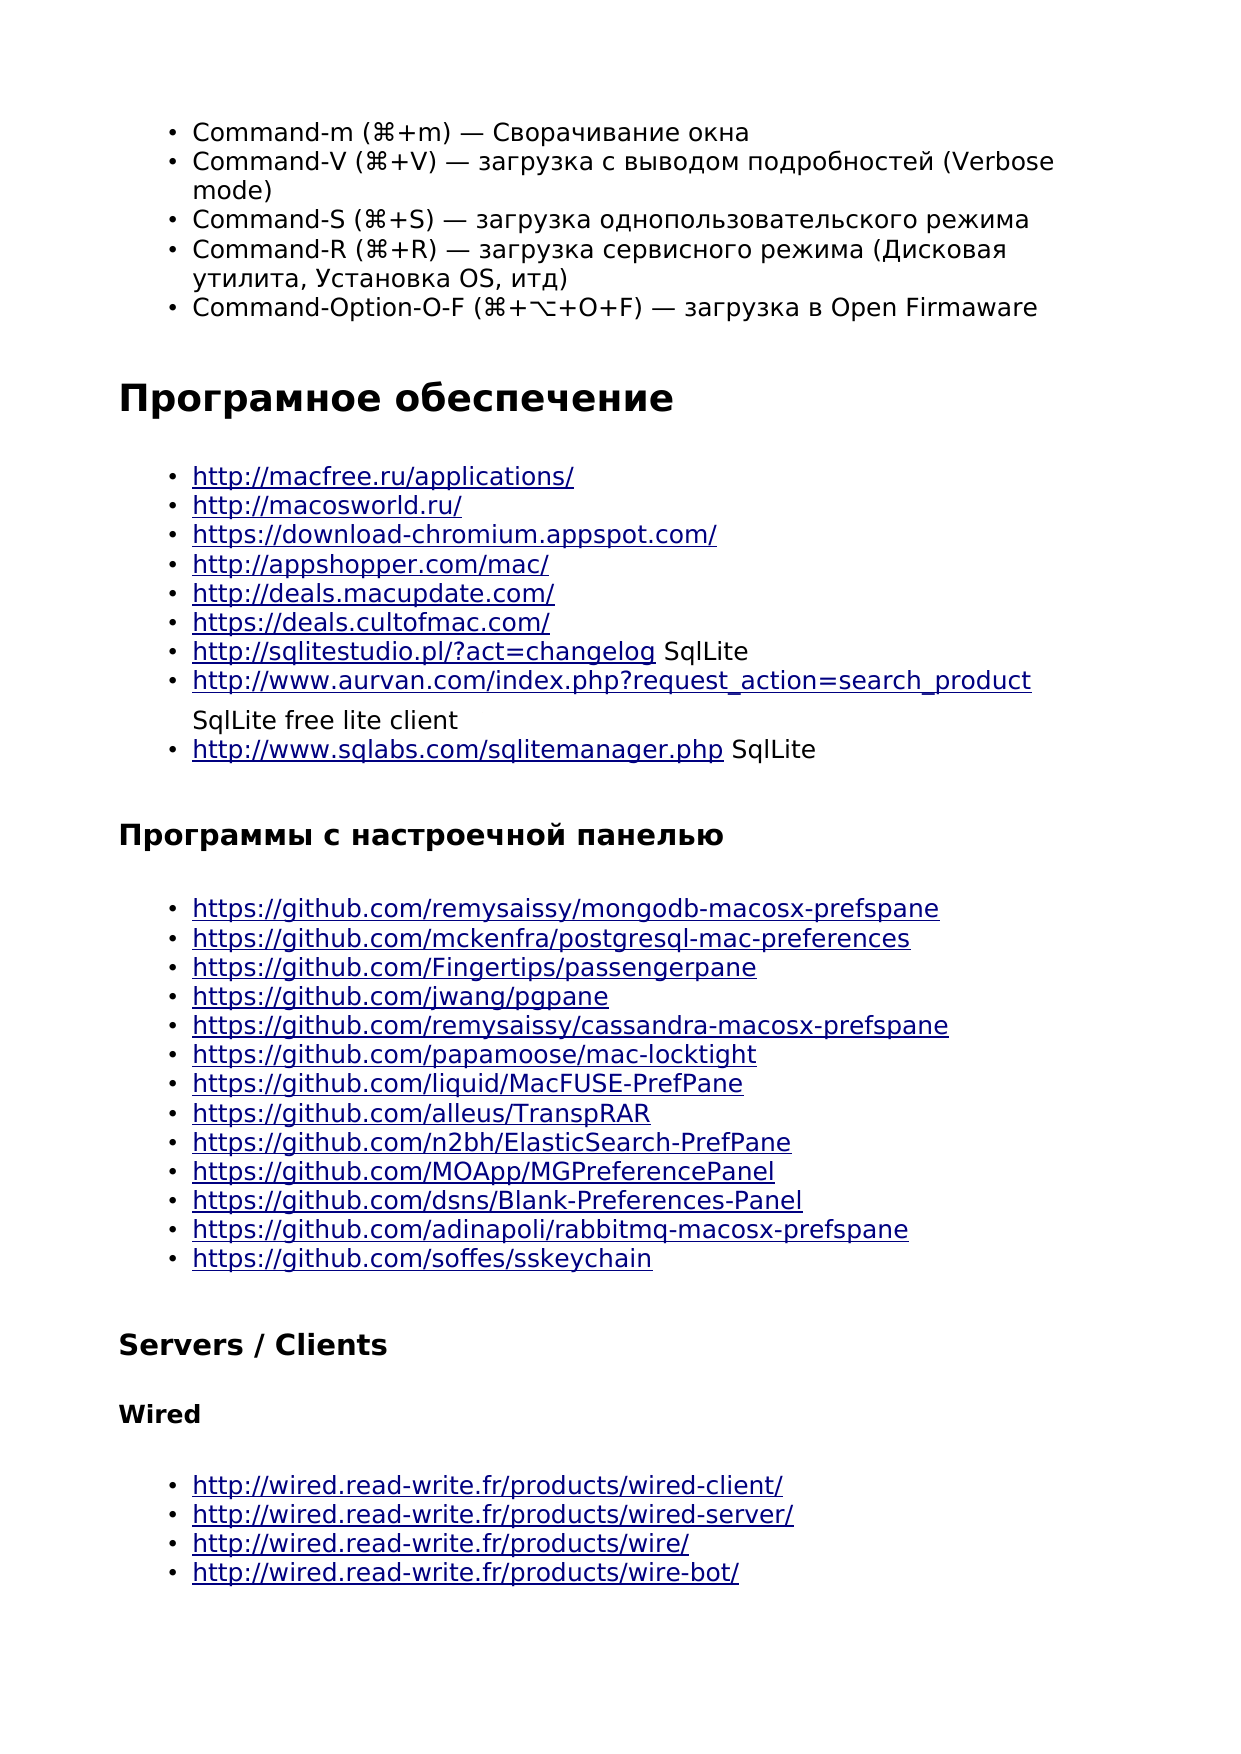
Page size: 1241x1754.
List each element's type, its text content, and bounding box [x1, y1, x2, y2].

list http://www.aurvan.com/index.php?request_action=search_product SqlLite free lite client [177, 667, 1122, 735]
subtitle Servers / Clients [118, 1328, 1122, 1362]
list https://github.com/remysaissy/mongodb-macosx-prefspane [177, 895, 1122, 924]
list https://github.com/mckenfra/postgresql-mac-preferences [177, 924, 1122, 953]
list Command-Option-O-F (⌘+⌥+O+F) — загрузка в Open Firmaware [177, 293, 1122, 322]
list http://macfree.ru/applications/ [177, 462, 1122, 492]
subtitle Программы с настроечной панелью [118, 819, 1122, 853]
subtitle Wired [118, 1400, 1122, 1429]
list https://github.com/soffes/sskeychain [177, 1245, 1122, 1274]
subtitle Програмное обеспечение [118, 377, 1122, 420]
list https://github.com/jwang/pgpane [177, 982, 1122, 1011]
list http://deals.macupdate.com/ [177, 579, 1122, 608]
list http://wired.read-write.fr/products/wire/ [177, 1529, 1122, 1558]
list https://github.com/remysaissy/cassandra-macosx-prefspane [177, 1011, 1122, 1041]
list https://deals.cultofmac.com/ [177, 608, 1122, 637]
list https://github.com/adinapoli/rabbitmq-macosx-prefspane [177, 1216, 1122, 1245]
list http://wired.read-write.fr/products/wired-client/ [177, 1471, 1122, 1500]
list Command-m (⌘+m) — Сворачивание окна [177, 118, 1122, 147]
list http://appshopper.com/mac/ [177, 550, 1122, 579]
list http://wired.read-write.fr/products/wired-server/ [177, 1500, 1122, 1529]
list http://macosworld.ru/ [177, 492, 1122, 521]
list https://github.com/MOApp/MGPreferencePanel [177, 1157, 1122, 1186]
list https://github.com/liquid/MacFUSE-PrefPane [177, 1070, 1122, 1099]
list http://www.sqlabs.com/sqlitemanager.php SqlLite [177, 735, 1122, 764]
list http://wired.read-write.fr/products/wire-bot/ [177, 1558, 1122, 1588]
list https://github.com/n2bh/ElasticSearch-PrefPane [177, 1128, 1122, 1157]
list https://github.com/Fingertips/passengerpane [177, 953, 1122, 982]
list https://github.com/papamoose/mac-locktight [177, 1041, 1122, 1070]
list https://github.com/dsns/Blank-Preferences-Panel [177, 1186, 1122, 1216]
list Command-V (⌘+V) — загрузка с выводом подробностей (Verbose mode) [177, 147, 1122, 206]
list https://github.com/alleus/TranspRAR [177, 1099, 1122, 1128]
list https://download-chromium.appspot.com/ [177, 521, 1122, 550]
list Command-S (⌘+S) — загрузка однопользовательского режима [177, 206, 1122, 235]
list Command-R (⌘+R) — загрузка сервисного режима (Дисковая утилита, Установка OS, итд) [177, 235, 1122, 293]
list http://sqlitestudio.pl/?act=changelog SqlLite [177, 637, 1122, 667]
